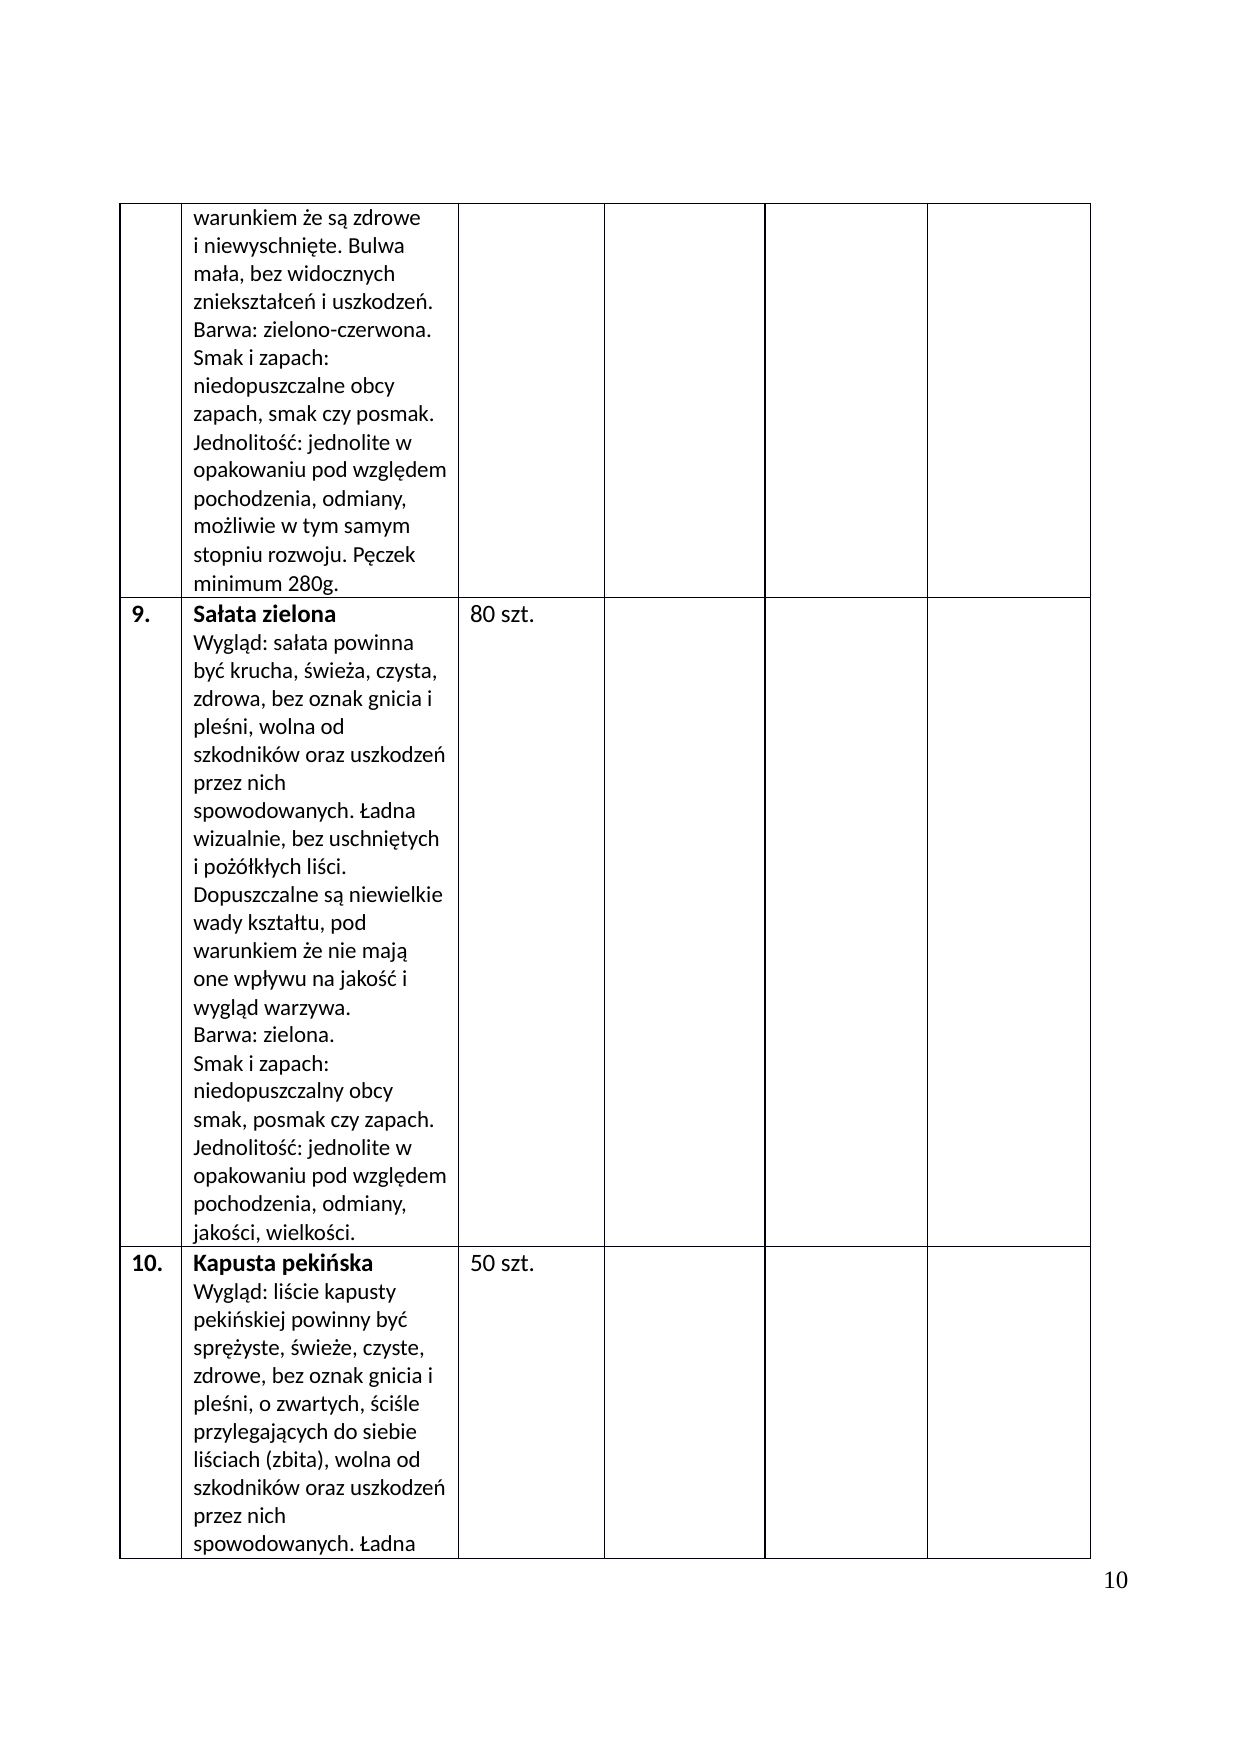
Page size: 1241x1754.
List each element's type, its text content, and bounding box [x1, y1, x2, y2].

table_cell [605, 204, 764, 597]
table_cell [605, 598, 764, 1246]
table_cell [766, 1247, 927, 1558]
table_cell [459, 204, 604, 597]
table_cell 50 szt. [459, 1247, 604, 1558]
table_cell warunkiem że są zdrowe i niewyschnięte. Bulwa mała, bez widocznych zniekształceń i uszkodzeń. Barwa: zielono-czerwona. Smak i zapach: niedopuszczalne obcy zapach, smak czy posmak. Jednolitość: jednolite w opakowaniu pod względem pochodzenia, odmiany, możliwie w tym samym stopniu rozwoju. Pęczek minimum 280g. [182, 204, 458, 597]
table_cell [121, 204, 181, 597]
table_cell 10. [121, 1247, 181, 1558]
table_cell [928, 204, 1090, 597]
table_cell [928, 598, 1090, 1246]
table_cell 9. [121, 598, 181, 1246]
table_cell [605, 1247, 764, 1558]
table_cell [928, 1247, 1090, 1558]
table_cell [766, 598, 927, 1246]
table_cell Sałata zielona Wygląd: sałata powinna być krucha, świeża, czysta, zdrowa, bez oznak gnicia i pleśni, wolna od szkodników oraz uszkodzeń przez nich spowodowanych. Ładna wizualnie, bez uschniętych i pożółkłych liści. Dopuszczalne są niewielkie wady kształtu, pod warunkiem że nie mają one wpływu na jakość i wygląd warzywa. Barwa: zielona. Smak i zapach: niedopuszczalny obcy smak, posmak czy zapach. Jednolitość: jednolite w opakowaniu pod względem pochodzenia, odmiany, jakości, wielkości. [182, 598, 458, 1246]
table_cell Kapusta pekińska Wygląd: liście kapusty pekińskiej powinny być sprężyste, świeże, czyste, zdrowe, bez oznak gnicia i pleśni, o zwartych, ściśle przylegających do siebie liściach (zbita), wolna od szkodników oraz uszkodzeń przez nich spowodowanych. Ładna [182, 1247, 458, 1558]
table_cell [766, 204, 927, 597]
table_cell 80 szt. [459, 598, 604, 1246]
